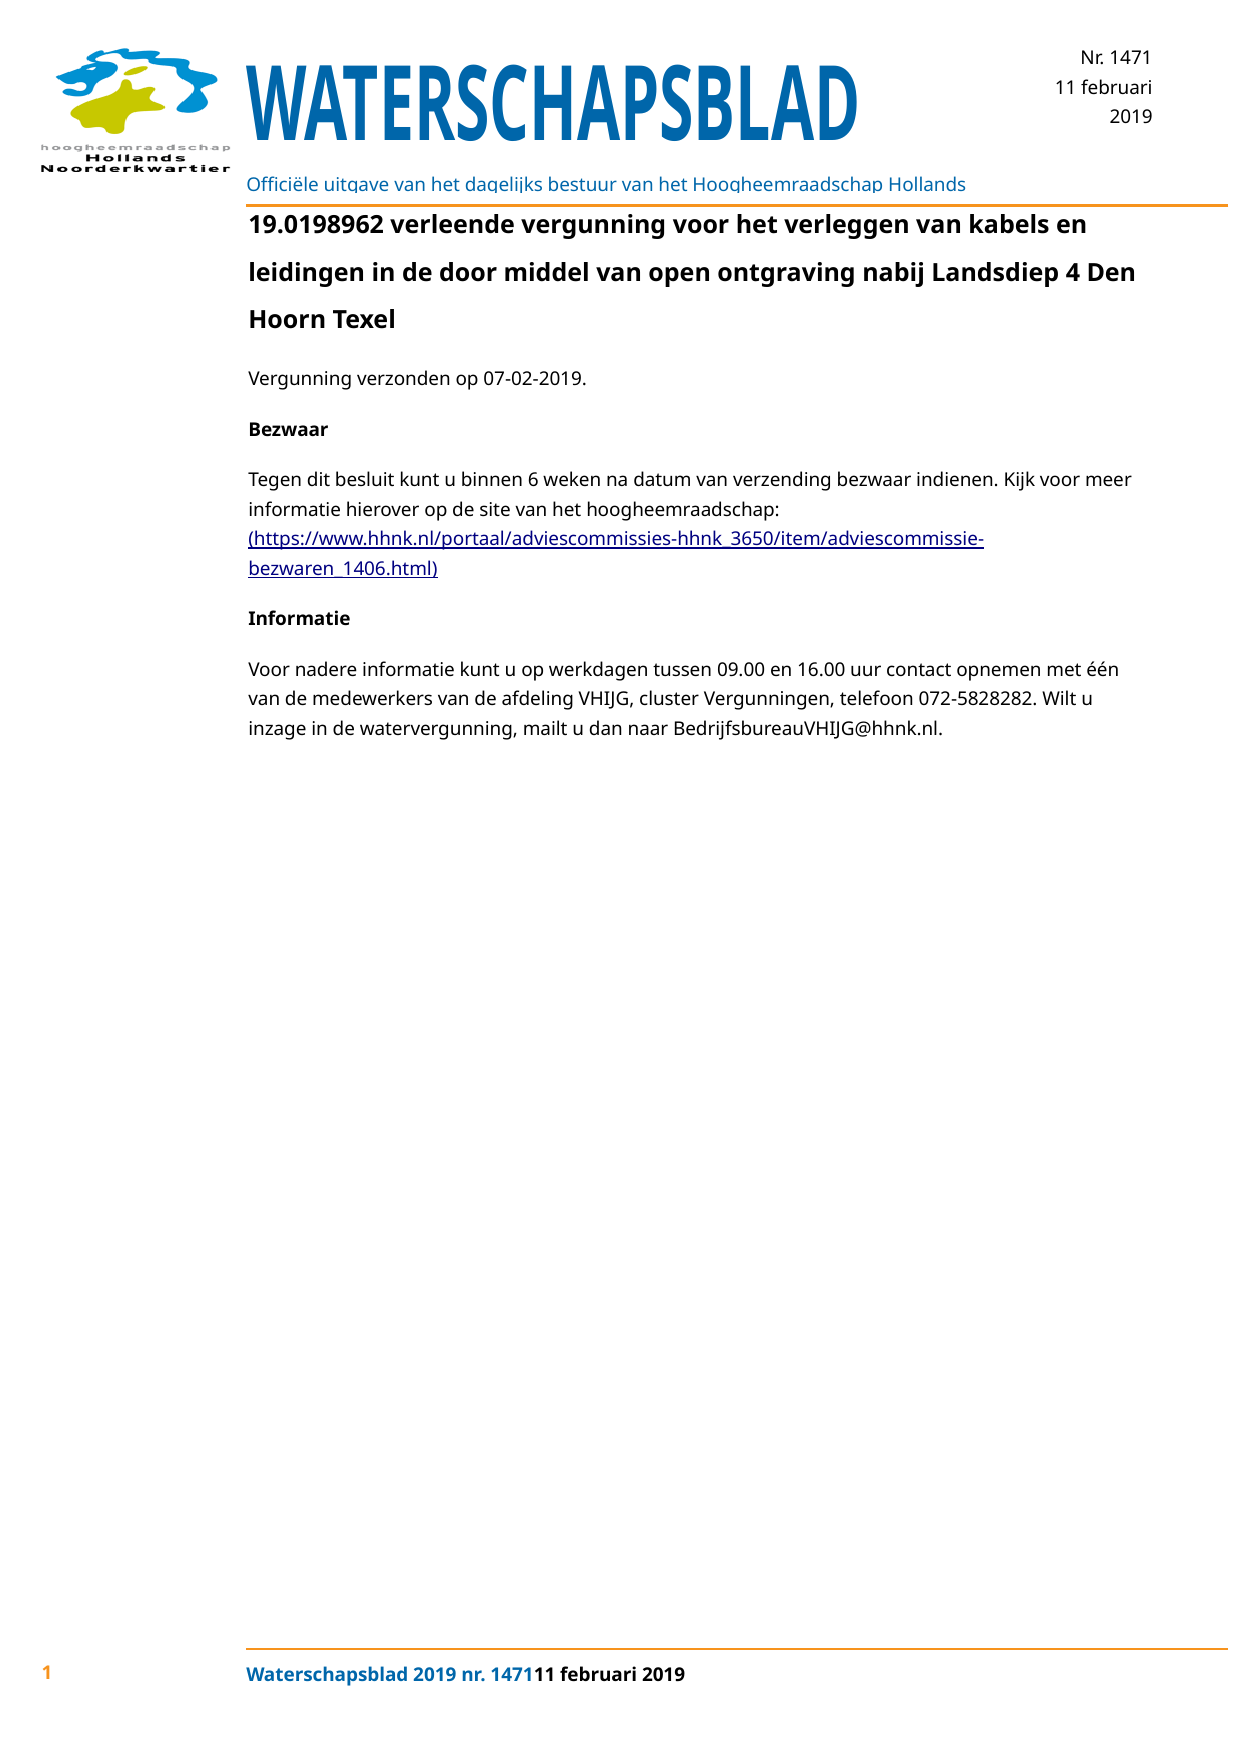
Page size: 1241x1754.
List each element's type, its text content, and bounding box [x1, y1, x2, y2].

text Bezwaar [248, 416, 1152, 442]
picture [41, 47, 231, 172]
text 19.0198962 verleende vergunning voor het verleggen van kabels en leidingen in de door middel van open ontgraving nabij Landsdiep 4 Den Hoorn Texel [248, 207, 1152, 336]
text Voor nadere informatie kunt u op werkdagen tussen 09.00 en 16.00 uur contact opnemen met één van de medewerkers van de afdeling VHIJG, cluster Vergunningen, telefoon 072-5828282. Wilt u inzage in de watervergunning, mailt u dan naar BedrijfsbureauVHIJG@hhnk.nl. [248, 656, 1152, 741]
text Vergunning verzonden op 07-02-2019. [248, 366, 1152, 391]
text Tegen dit besluit kunt u binnen 6 weken na datum van verzending bezwaar indienen. Kijk voor meer informatie hierover op de site van het hoogheemraadschap: (https://www.hhnk.nl/portaal/adviescommissies-hhnk_3650/item/adviescommissie-bezwaren_1406.html) [248, 466, 1152, 581]
text Informatie [248, 606, 1152, 631]
